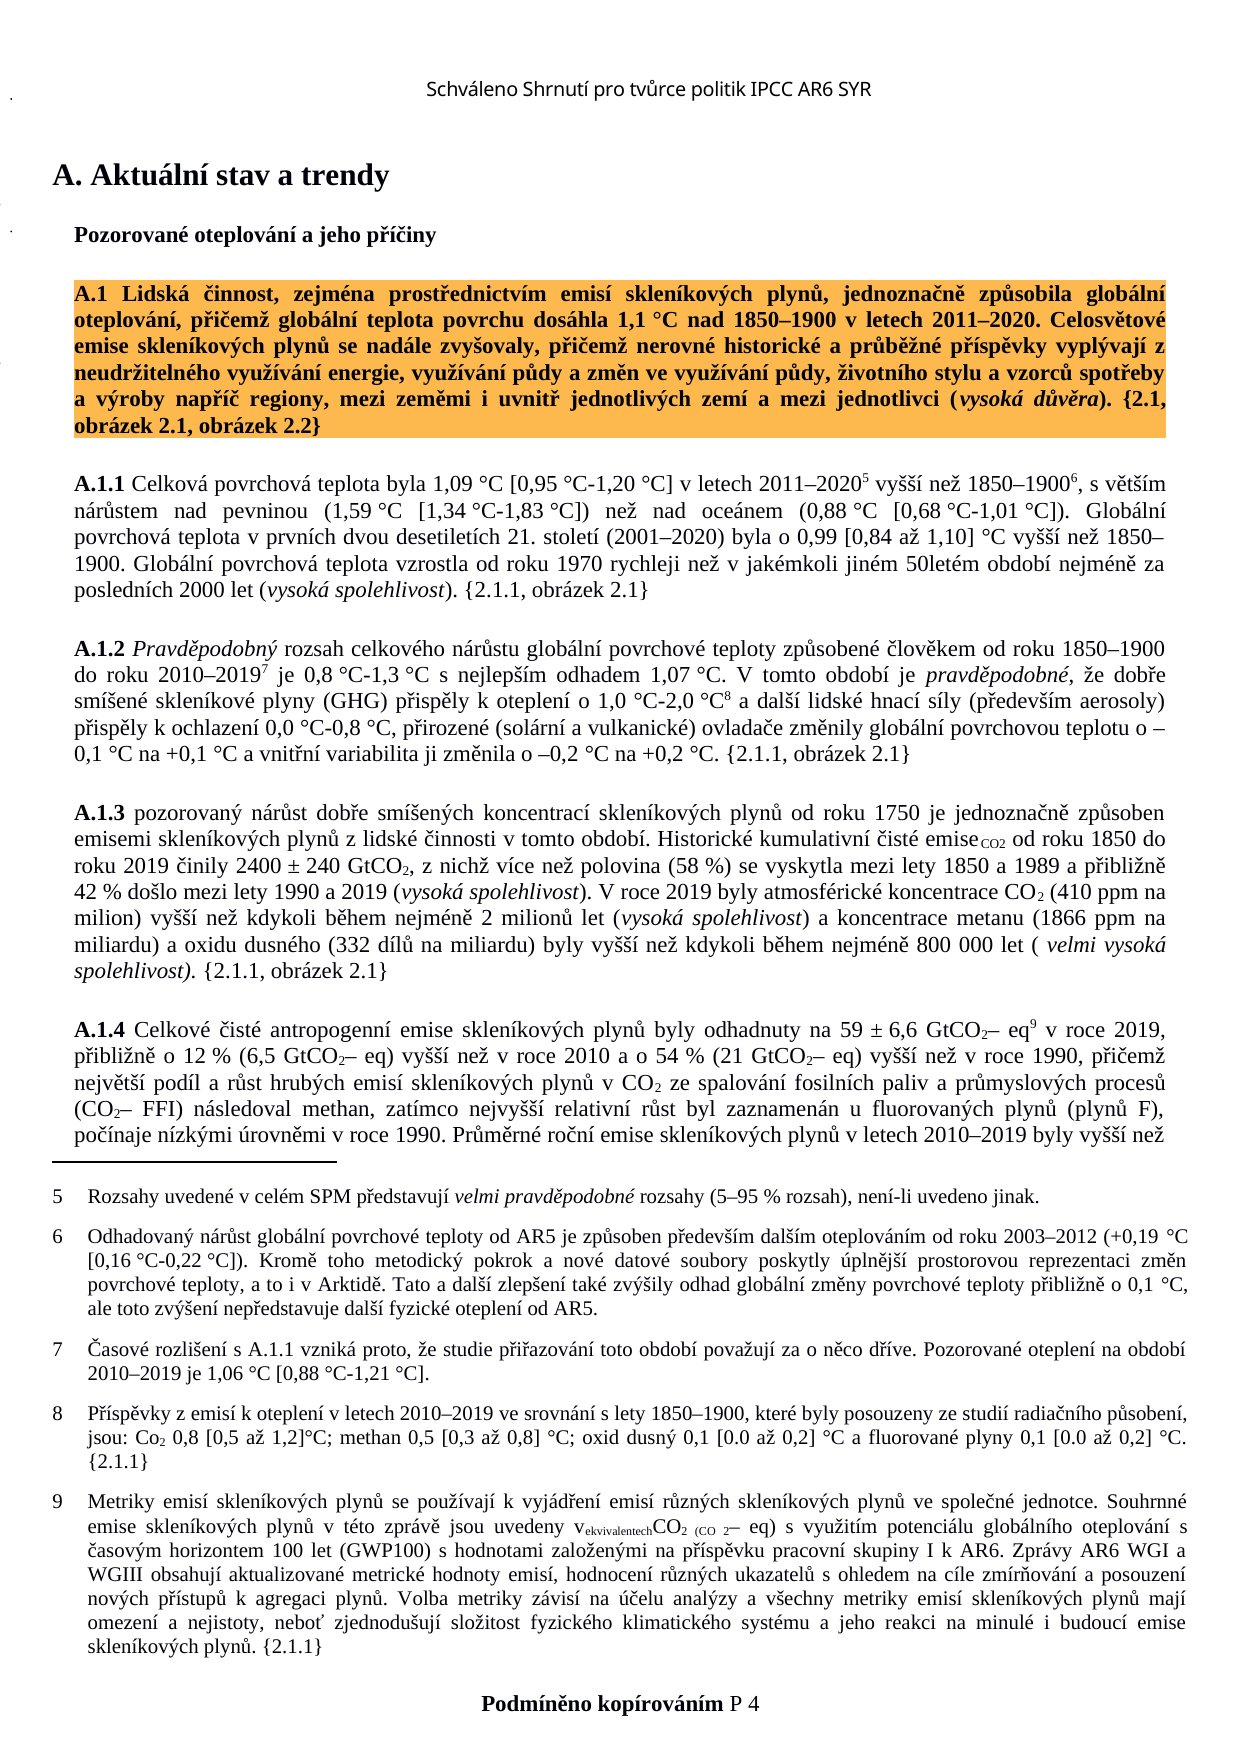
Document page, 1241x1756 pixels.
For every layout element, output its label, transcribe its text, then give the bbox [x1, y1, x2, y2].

text Pozorované oteplování a jeho příčiny [74, 221, 1166, 247]
text A.1.4 Celkové čisté antropogenní emise skleníkových plynů byly odhadnuty na 59 ± 6,6 GtCO2– eq v roce 2019, přibližně o 12 % (6,5 GtCO2– eq) vyšší než v roce 2010 a o 54 % (21 GtCO2– eq) vyšší než v roce 1990, přičemž největší podíl a růst hrubých emisí skleníkových plynů v CO2 ze spalování fosilních paliv a průmyslových procesů (CO2– FFI) následoval methan, zatímco nejvyšší relativní růst byl zaznamenán u fluorovaných plynů (plynů F), počínaje nízkými úrovněmi v roce 1990. Průměrné roční emise skleníkových plynů v letech 2010–2019 byly vyšší než [74, 1016, 1166, 1148]
text Metriky emisí skleníkových plynů se používají k vyjádření emisí různých skleníkových plynů ve společné jednotce. Souhrnné emise skleníkových plynů v této zprávě jsou uvedeny vekvivalentechCO2 (CO 2– eq) s využitím potenciálu globálního oteplování s časovým horizontem 100 let (GWP100) s hodnotami založenými na příspěvku pracovní skupiny I k AR6. Zprávy AR6 WGI a WGIII obsahují aktualizované metrické hodnoty emisí, hodnocení různých ukazatelů s ohledem na cíle zmírňování a posouzení nových přístupů k agregaci plynů. Volba metriky závisí na účelu analýzy a všechny metriky emisí skleníkových plynů mají omezení a nejistoty, neboť zjednodušují složitost fyzického klimatického systému a jeho reakci na minulé i budoucí emise skleníkových plynů. {2.1.1} [52, 1489, 1188, 1658]
text A.1.3 pozorovaný nárůst dobře smíšených koncentrací skleníkových plynů od roku 1750 je jednoznačně způsoben emisemi skleníkových plynů z lidské činnosti v tomto období. Historické kumulativní čisté emiseCO2 od roku 1850 do roku 2019 činily 2400 ± 240 GtCO2, z nichž více než polovina (58 %) se vyskytla mezi lety 1850 a 1989 a přibližně 42 % došlo mezi lety 1990 a 2019 (vysoká spolehlivost). V roce 2019 byly atmosférické koncentrace CO2 (410 ppm na milion) vyšší než kdykoli během nejméně 2 milionů let (vysoká spolehlivost) a koncentrace metanu (1866 ppm na miliardu) a oxidu dusného (332 dílů na miliardu) byly vyšší než kdykoli během nejméně 800 000 let ( velmi vysoká spolehlivost). {2.1.1, obrázek 2.1} [74, 799, 1166, 983]
text Časové rozlišení s A.1.1 vzniká proto, že studie přiřazování toto období považují za o něco dříve. Pozorované oteplení na období 2010–2019 je 1,06 °C [0,88 °C-1,21 °C]. [52, 1337, 1188, 1385]
text Rozsahy uvedené v celém SPM představují velmi pravděpodobné rozsahy (5–95 % rozsah), není-li uvedeno jinak. [52, 1184, 1188, 1208]
text Odhadovaný nárůst globální povrchové teploty od AR5 je způsoben především dalším oteplováním od roku 2003–2012 (+0,19 °C [0,16 °C-0,22 °C]). Kromě toho metodický pokrok a nové datové soubory poskytly úplnější prostorovou reprezentaci změn povrchové teploty, a to i v Arktidě. Tato a další zlepšení také zvýšily odhad globální změny povrchové teploty přibližně o 0,1 °C, ale toto zvýšení nepředstavuje další fyzické oteplení od AR5. [52, 1224, 1188, 1320]
text A.1 Lidská činnost, zejména prostřednictvím emisí skleníkových plynů, jednoznačně způsobila globální oteplování, přičemž globální teplota povrchu dosáhla 1,1 °C nad 1850–1900 v letech 2011–2020. Celosvětové emise skleníkových plynů se nadále zvyšovaly, přičemž nerovné historické a průběžné příspěvky vyplývají z neudržitelného využívání energie, využívání půdy a změn ve využívání půdy, životního stylu a vzorců spotřeby a výroby napříč regiony, mezi zeměmi i uvnitř jednotlivých zemí a mezi jednotlivci (vysoká důvěra). {2.1, obrázek 2.1, obrázek 2.2} [74, 280, 1166, 438]
text A.1.2 Pravděpodobný rozsah celkového nárůstu globální povrchové teploty způsobené člověkem od roku 1850–1900 do roku 2010–2019 je 0,8 °C-1,3 °C s nejlepším odhadem 1,07 °C. V tomto období je pravděpodobné, že dobře smíšené skleníkové plyny (GHG) přispěly k oteplení o 1,0 °C-2,0 °C a další lidské hnací síly (především aerosoly) přispěly k ochlazení 0,0 °C-0,8 °C, přirozené (solární a vulkanické) ovladače změnily globální povrchovou teplotu o –0,1 °C na +0,1 °C a vnitřní variabilita ji změnila o –0,2 °C na +0,2 °C. {2.1.1, obrázek 2.1} [74, 635, 1166, 767]
subtitle A. Aktuální stav a trendy [52, 156, 1188, 192]
text A.1.1 Celková povrchová teplota byla 1,09 °C [0,95 °C-1,20 °C] v letech 2011–2020 vyšší než 1850–1900, s větším nárůstem nad pevninou (1,59 °C [1,34 °C-1,83 °C]) než nad oceánem (0,88 °C [0,68 °C-1,01 °C]). Globální povrchová teplota v prvních dvou desetiletích 21. století (2001–2020) byla o 0,99 [0,84 až 1,10] °C vyšší než 1850–1900. Globální povrchová teplota vzrostla od roku 1970 rychleji než v jakémkoli jiném 50letém období nejméně za posledních 2000 let (vysoká spolehlivost). {2.1.1, obrázek 2.1} [74, 471, 1166, 602]
text Příspěvky z emisí k oteplení v letech 2010–2019 ve srovnání s lety 1850–1900, které byly posouzeny ze studií radiačního působení, jsou: Co2 0,8 [0,5 až 1,2]°C; methan 0,5 [0,3 až 0,8] °C; oxid dusný 0,1 [0.0 až 0,2] °C a fluorované plyny 0,1 [0.0 až 0,2] °C. {2.1.1} [52, 1401, 1188, 1473]
